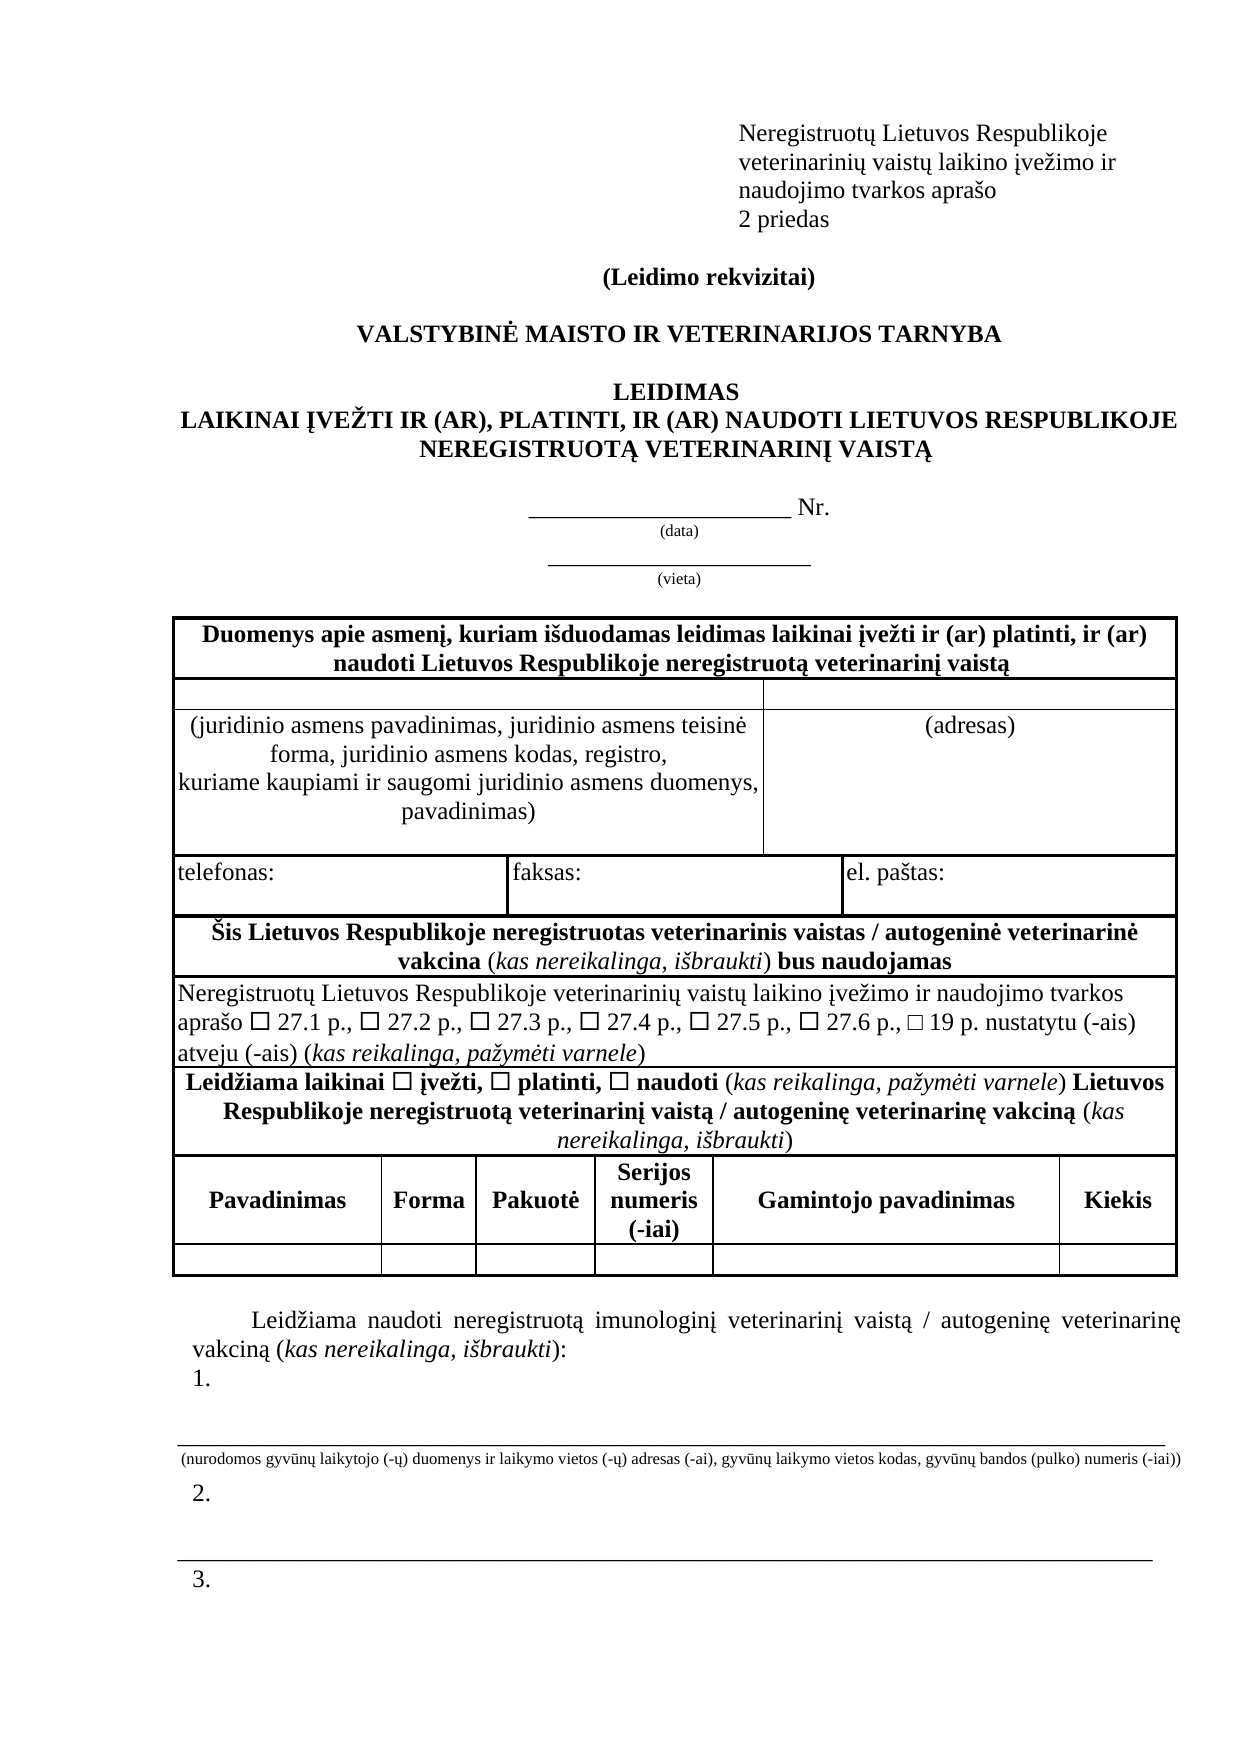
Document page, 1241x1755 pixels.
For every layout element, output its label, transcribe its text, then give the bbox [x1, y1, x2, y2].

table_cell faksas: [509, 857, 841, 914]
text 3. [177, 1564, 1181, 1622]
table_cell Gamintojo pavadinimas [714, 1157, 1059, 1243]
table_cell [382, 1245, 475, 1273]
text Leidžiama naudoti neregistruotą imunologinį veterinarinį vaistą / autogeninę veterinarinę vakciną (kas nereikalinga, išbraukti): [192, 1305, 1181, 1363]
text 2 priedas [738, 204, 1181, 233]
table_cell [764, 680, 1175, 709]
table_cell [175, 1245, 381, 1273]
table_cell Pakuotė [477, 1157, 594, 1243]
table_cell Forma [382, 1157, 475, 1243]
table_cell Serijos numeris (-iai) [596, 1157, 712, 1243]
text LEIDIMAS [177, 377, 1181, 406]
table_cell Šis Lietuvos Respublikoje neregistruotas veterinarinis vaistas / autogeninė veterinarinė vakcina (kas nereikalinga, išbraukti) bus naudojamas [175, 918, 1175, 975]
text Neregistruotų Lietuvos Respublikoje [738, 118, 1181, 147]
table_cell Pavadinimas [175, 1157, 381, 1243]
table_cell el. paštas: [844, 857, 1175, 914]
table_cell [596, 1245, 712, 1273]
table_cell (adresas) [764, 710, 1175, 854]
text veterinarinių vaistų laikino įvežimo ir [738, 147, 1181, 176]
text _____________________ [177, 540, 1181, 568]
text VALSTYBINĖ MAISTO IR VETERINARIJOS TARNYBA [177, 319, 1181, 348]
text 1. _______________________________________________________________________________ [177, 1363, 1181, 1449]
text 2. ______________________________________________________________________________ [177, 1478, 1181, 1564]
table_cell (juridinio asmens pavadinimas, juridinio asmens teisinė forma, juridinio asmens kodas, registro, kuriame kaupiami ir saugomi juridinio asmens duomenys, pavadinimas) [175, 710, 763, 854]
text (nurodomos gyvūnų laikytojo (-ų) duomenys ir laikymo vietos (-ų) adresas (-ai), gyvūnų laikymo vietos kodas, gyvūnų bandos (pulko) numeris (-iai)) [177, 1449, 1181, 1478]
table_cell telefonas: [175, 857, 506, 914]
text _____________________ Nr. [177, 492, 1181, 521]
text (Leidimo rekvizitai) [177, 262, 1181, 291]
table_cell [477, 1245, 594, 1273]
table_cell Neregistruotų Lietuvos Respublikoje veterinarinių vaistų laikino įvežimo ir naudojimo tvarkos aprašo  27.1 p.,  27.2 p.,  27.3 p.,  27.4 p.,  27.5 p.,  27.6 p., □ 19 p. nustatytu (-ais) atveju (-ais) (kas reikalinga, pažymėti varnele) [175, 978, 1175, 1066]
table_cell Kiekis [1060, 1157, 1175, 1243]
text (data) [177, 521, 1181, 540]
table_header Duomenys apie asmenį, kuriam išduodamas leidimas laikinai įvežti ir (ar) platinti, ir (ar) naudoti Lietuvos Respublikoje neregistruotą veterinarinį vaistą [175, 620, 1175, 677]
text LAIKINAI ĮVEŽTI IR (AR), PLATINTI, IR (AR) NAUDOTI LIETUVOS RESPUBLIKOJE NEREGISTRUOTĄ VETERINARINĮ VAISTĄ [177, 406, 1181, 463]
text naudojimo tvarkos aprašo [738, 176, 1181, 204]
table_cell [714, 1245, 1059, 1273]
table_cell Leidžiama laikinai  įvežti,  platinti,  naudoti (kas reikalinga, pažymėti varnele) Lietuvos Respublikoje neregistruotą veterinarinį vaistą / autogeninę veterinarinę vakciną (kas nereikalinga, išbraukti) [175, 1068, 1175, 1154]
table_cell [175, 680, 763, 709]
table_cell [1060, 1245, 1175, 1273]
text (vieta) [177, 568, 1181, 588]
